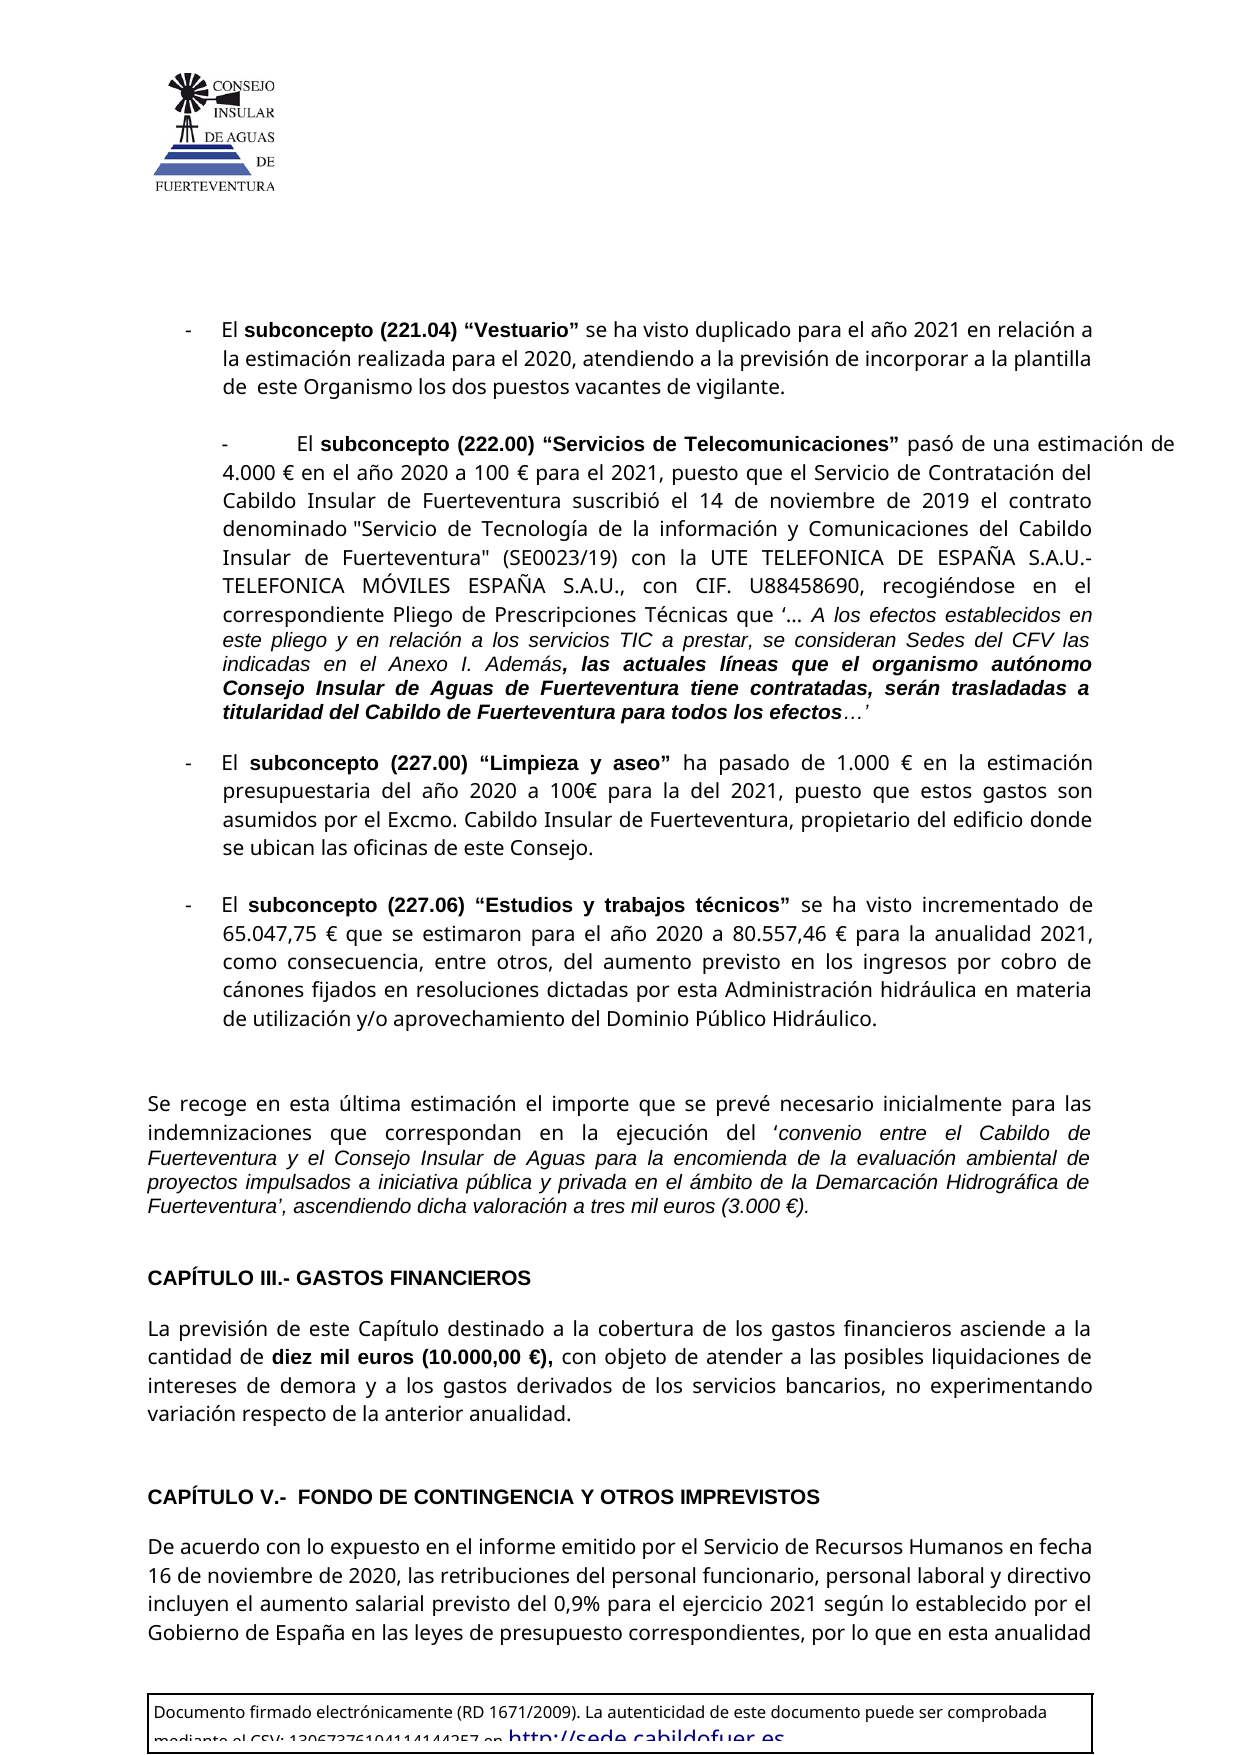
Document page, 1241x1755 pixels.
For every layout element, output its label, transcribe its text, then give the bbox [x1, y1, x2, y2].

text De acuerdo con lo expuesto en el informe emitido por el Servicio de Recursos Humanos en fecha 16 de noviembre de 2020, las retribuciones del personal funcionario, personal laboral y directivo incluyen el aumento salarial previsto del 0,9% para el ejercicio 2021 según lo establecido por el Gobierno de España en las leyes de presupuesto correspondientes, por lo que en esta anualidad [147, 1532, 1093, 1646]
list El subconcepto (227.00) “Limpieza y aseo” ha pasado de 1.000 € en la estimación presupuestaria del año 2020 a 100€ para la del 2021, puesto que estos gastos son asumidos por el Excmo. Cabildo Insular de Fuerteventura, propietario del edificio donde se ubican las oficinas de este Consejo. [185, 748, 1093, 862]
text La previsión de este Capítulo destinado a la cobertura de los gastos financieros asciende a la cantidad de diez mil euros (10.000,00 €), con objeto de atender a las posibles liquidaciones de intereses de demora y a los gastos derivados de los servicios bancarios, no experimentando variación respecto de la anterior anualidad. [147, 1314, 1093, 1428]
text 4.000 € en el año 2020 a 100 € para el 2021, puesto que el Servicio de Contratación del Cabildo Insular de Fuerteventura suscribió el 14 de noviembre de 2019 el contrato denominado "Servicio de Tecnología de la información y Comunicaciones del Cabildo Insular de Fuerteventura" (SE0023/19) con la UTE TELEFONICA DE ESPAÑA S.A.U.- TELEFONICA MÓVILES ESPAÑA S.A.U., con CIF. U88458690, recogiéndose en el correspondiente Pliego de Prescripciones Técnicas que ‘… A los efectos establecidos en este pliego y en relación a los servicios TIC a prestar, se consideran Sedes del CFV las indicadas en el Anexo I. Además, las actuales líneas que el organismo autónomo Consejo Insular de Aguas de Fuerteventura tiene contratadas, serán trasladadas a titularidad del Cabildo de Fuerteventura para todos los efectos…’ [222, 458, 1093, 724]
text CAPÍTULO V.- FONDO DE CONTINGENCIA Y OTROS IMPREVISTOS [147, 1484, 1182, 1508]
list El subconcepto (221.04) “Vestuario” se ha visto duplicado para el año 2021 en relación a la estimación realizada para el 2020, atendiendo a la previsión de incorporar a la plantilla de este Organismo los dos puestos vacantes de vigilante. [185, 315, 1093, 401]
list El subconcepto (222.00) “Servicios de Telecomunicaciones” pasó de una estimación de [221, 429, 1182, 458]
list El subconcepto (227.06) “Estudios y trabajos técnicos” se ha visto incrementado de 65.047,75 € que se estimaron para el año 2020 a 80.557,46 € para la anualidad 2021, como consecuencia, entre otros, del aumento previsto en los ingresos por cobro de cánones fijados en resoluciones dictadas por esta Administración hidráulica en materia de utilización y/o aprovechamiento del Dominio Público Hidráulico. [185, 890, 1093, 1032]
text CAPÍTULO III.- GASTOS FINANCIEROS [147, 1266, 1182, 1290]
text Se recoge en esta última estimación el importe que se prevé necesario inicialmente para las indemnizaciones que correspondan en la ejecución del ‘convenio entre el Cabildo de Fuerteventura y el Consejo Insular de Aguas para la encomienda de la evaluación ambiental de proyectos impulsados a iniciativa pública y privada en el ámbito de la Demarcación Hidrográfica de Fuerteventura’, ascendiendo dicha valoración a tres mil euros (3.000 €). [147, 1089, 1093, 1218]
